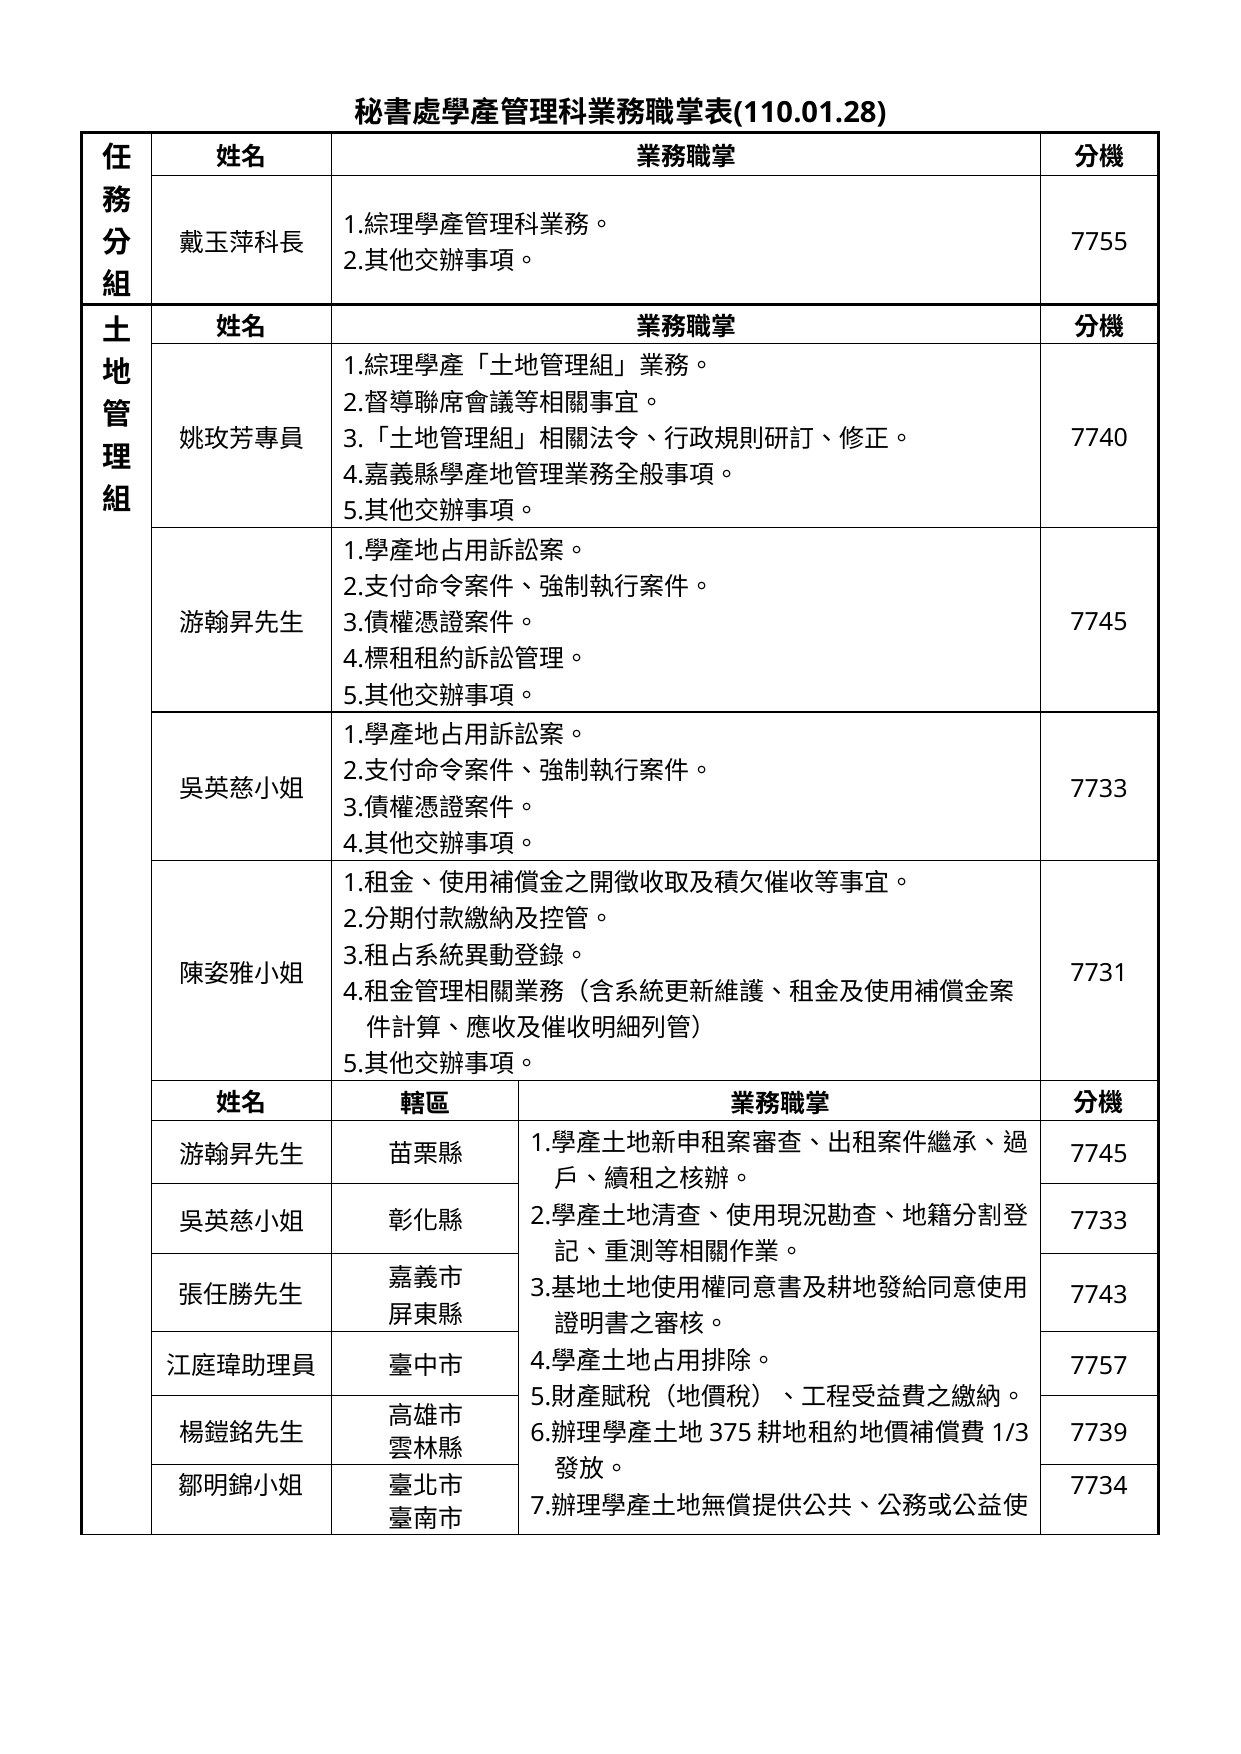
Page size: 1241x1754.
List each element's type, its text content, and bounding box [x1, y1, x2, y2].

table_cell 綜理學產「土地管理組」業務。 督導聯席會議等相關事宜。 「土地管理組」相關法令、行政規則研訂、修正。 嘉義縣學產地管理業務全般事項。 其他交辦事項。 [332, 344, 1040, 527]
table_cell 楊鎧銘先生 [152, 1396, 331, 1464]
table_header 分機 [1041, 134, 1157, 174]
table_cell 姓名 [152, 1081, 331, 1119]
table_cell 租金、使用補償金之開徵收取及積欠催收等事宜。 分期付款繳納及控管。 租占系統異動登錄。 租金管理相關業務（含系統更新維護、租金及使用補償金案件計算、應收及催收明細列管） 其他交辦事項。 [332, 861, 1040, 1080]
table_cell 鄒明錦小姐 [152, 1465, 331, 1534]
table_cell 彰化縣 [332, 1184, 518, 1253]
table_cell 姓名 [152, 306, 331, 343]
table_cell 7739 [1041, 1396, 1157, 1464]
table_header 任務分組 [83, 134, 151, 303]
table_cell 學產地占用訴訟案。 支付命令案件、強制執行案件。 債權憑證案件。 標租租約訴訟管理。 其他交辦事項。 [332, 528, 1040, 711]
table_cell 7731 [1041, 861, 1157, 1080]
table_cell 戴玉萍科長 [152, 176, 331, 303]
table_cell 吳英慈小姐 [152, 713, 331, 859]
table_cell 分機 [1041, 1081, 1157, 1119]
table_cell 游翰昇先生 [152, 528, 331, 711]
table_cell 分機 [1041, 306, 1157, 343]
table_cell 7734 [1041, 1465, 1157, 1534]
table_cell 游翰昇先生 [152, 1121, 331, 1183]
table_cell 苗栗縣 [332, 1121, 518, 1183]
table_cell 高雄市 雲林縣 [332, 1396, 518, 1464]
table_cell 7733 [1041, 713, 1157, 859]
table_cell 學產土地新申租案審查、出租案件繼承、過戶、續租之核辦。 學產土地清查、使用現況勘查、地籍分割登記、重測等相關作業。 基地土地使用權同意書及耕地發給同意使用證明書之審核。 學產土地占用排除。 財產賦稅（地價稅）、工程受益費之繳納。 辦理學產土地375耕地租約地價補償費1/3發放。 辦理學產土地無償提供公共、公務或公益使用業務。 學產空置土地（非可供建築用地）環境清理案。 辦理催收款案件清查。 其他交辦事項。 [519, 1121, 1040, 1534]
table_cell 7743 [1041, 1254, 1157, 1331]
table_cell 業務職掌 [332, 306, 1040, 343]
table_cell 臺中市 [332, 1332, 518, 1394]
table_cell 7733 [1041, 1184, 1157, 1253]
table_cell 7740 [1041, 344, 1157, 527]
table_cell 轄區 [332, 1081, 518, 1119]
table_cell 臺北市 臺南市 [332, 1465, 518, 1534]
table_cell 7745 [1041, 1121, 1157, 1183]
table_cell 陳姿雅小姐 [152, 861, 331, 1080]
table_cell 姚玫芳專員 [152, 344, 331, 527]
table_cell 吳英慈小姐 [152, 1184, 331, 1253]
table_cell 7755 [1041, 176, 1157, 303]
table_cell 張任勝先生 [152, 1254, 331, 1331]
table_cell 學產地占用訴訟案。 支付命令案件、強制執行案件。 債權憑證案件。 其他交辦事項。 [332, 713, 1040, 859]
table_header 姓名 [152, 134, 331, 174]
table_cell 土 地 管 理 組 [83, 306, 151, 1534]
table_cell 嘉義市 屏東縣 [332, 1254, 518, 1331]
table_cell 7745 [1041, 528, 1157, 711]
table_cell 綜理學產管理科業務。 其他交辦事項。 [332, 176, 1040, 303]
table_header 業務職掌 [332, 134, 1040, 174]
table_cell 7757 [1041, 1332, 1157, 1394]
table_cell 業務職掌 [519, 1081, 1040, 1119]
table_cell 江庭瑋助理員 [152, 1332, 331, 1394]
